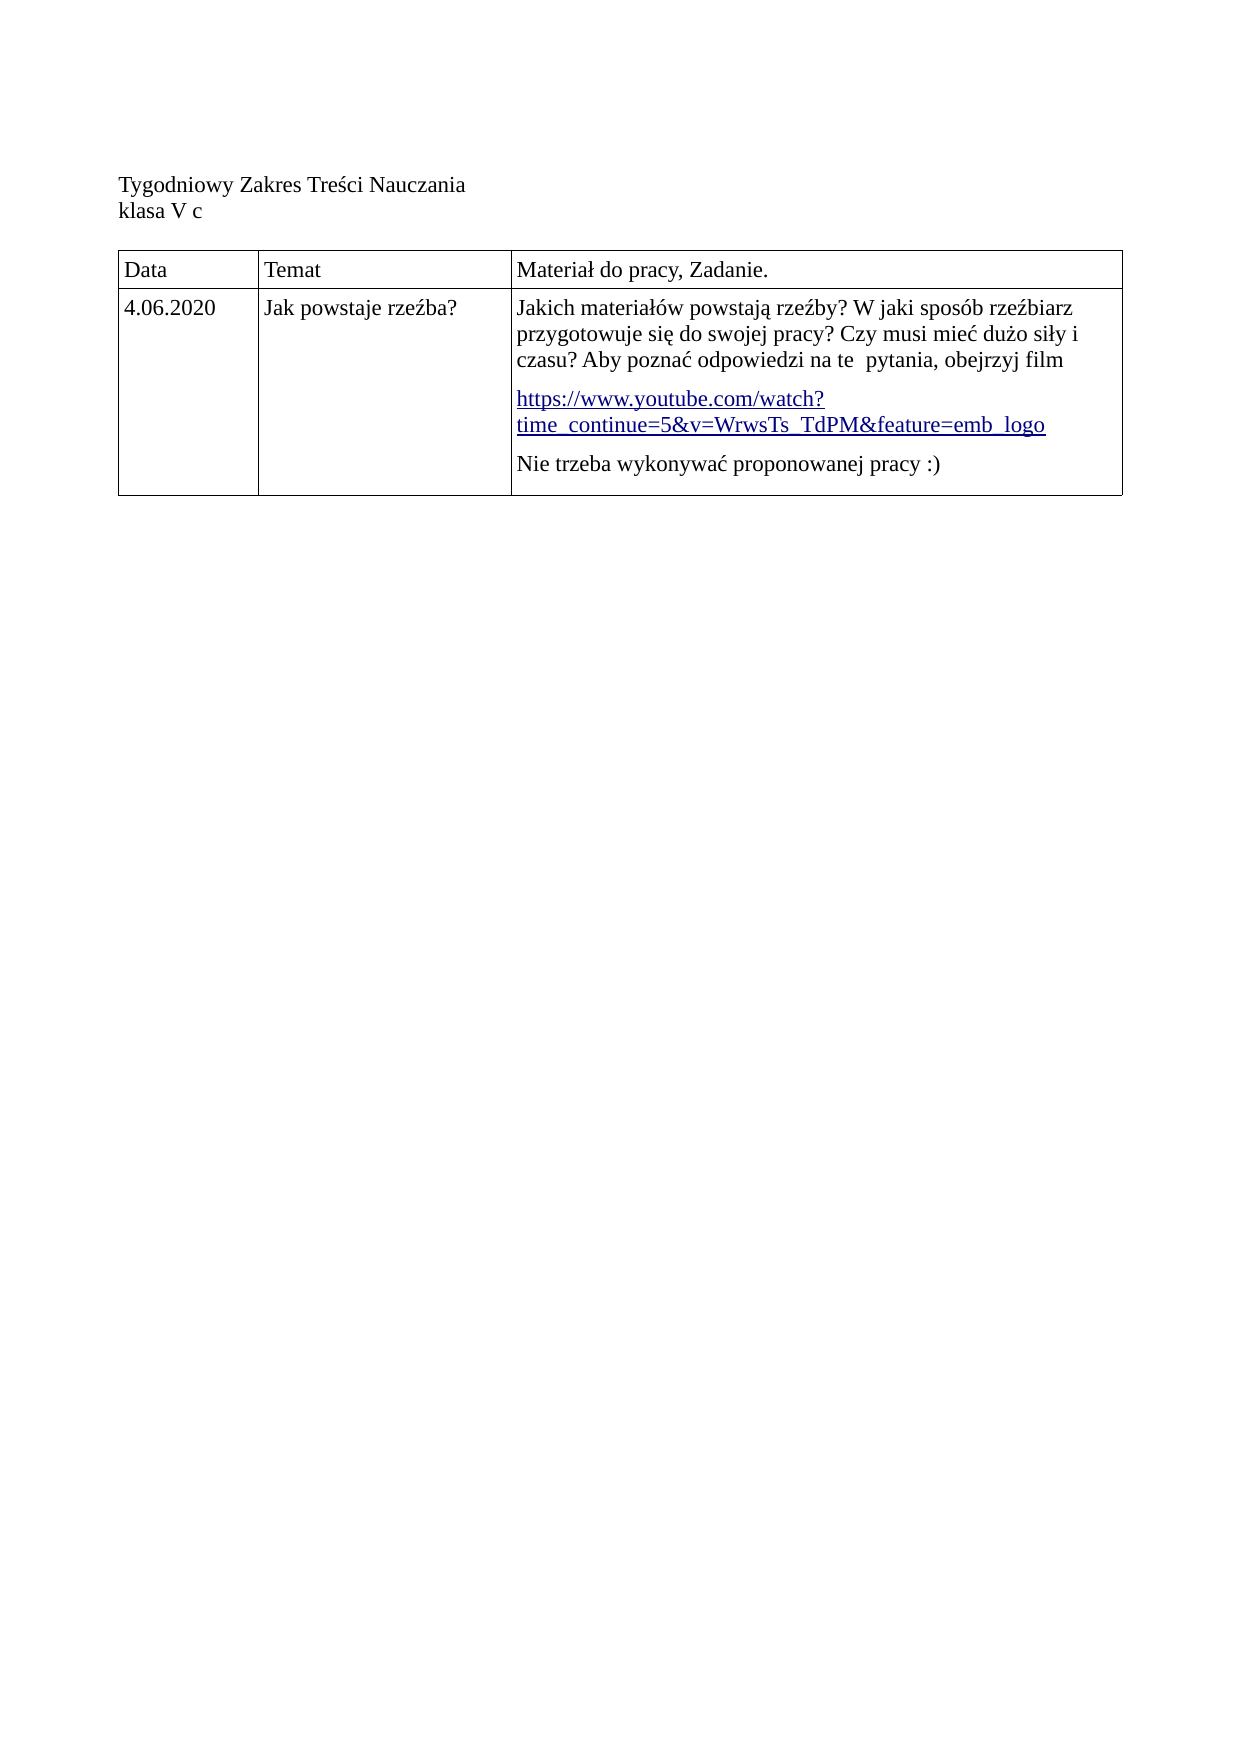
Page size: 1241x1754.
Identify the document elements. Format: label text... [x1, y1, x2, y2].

table_header Temat [259, 251, 511, 288]
text klasa V c [118, 197, 1122, 223]
table_header Data [119, 251, 258, 288]
table_header Materiał do pracy, Zadanie. [512, 251, 1122, 288]
text Tygodniowy Zakres Treści Nauczania [118, 171, 1122, 197]
table_cell Jak powstaje rzeźba? [259, 289, 511, 495]
table_cell Jakich materiałów powstają rzeźby? W jaki sposób rzeźbiarz przygotowuje się do swojej pracy? Czy musi mieć dużo siły i czasu? Aby poznać odpowiedzi na te pytania, obejrzyj film https://www.youtube.com/watch?time_continue=5&v=WrwsTs_TdPM&feature=emb_logo Nie trzeba wykonywać proponowanej pracy :) [512, 289, 1122, 495]
table_cell 4.06.2020 [119, 289, 258, 495]
